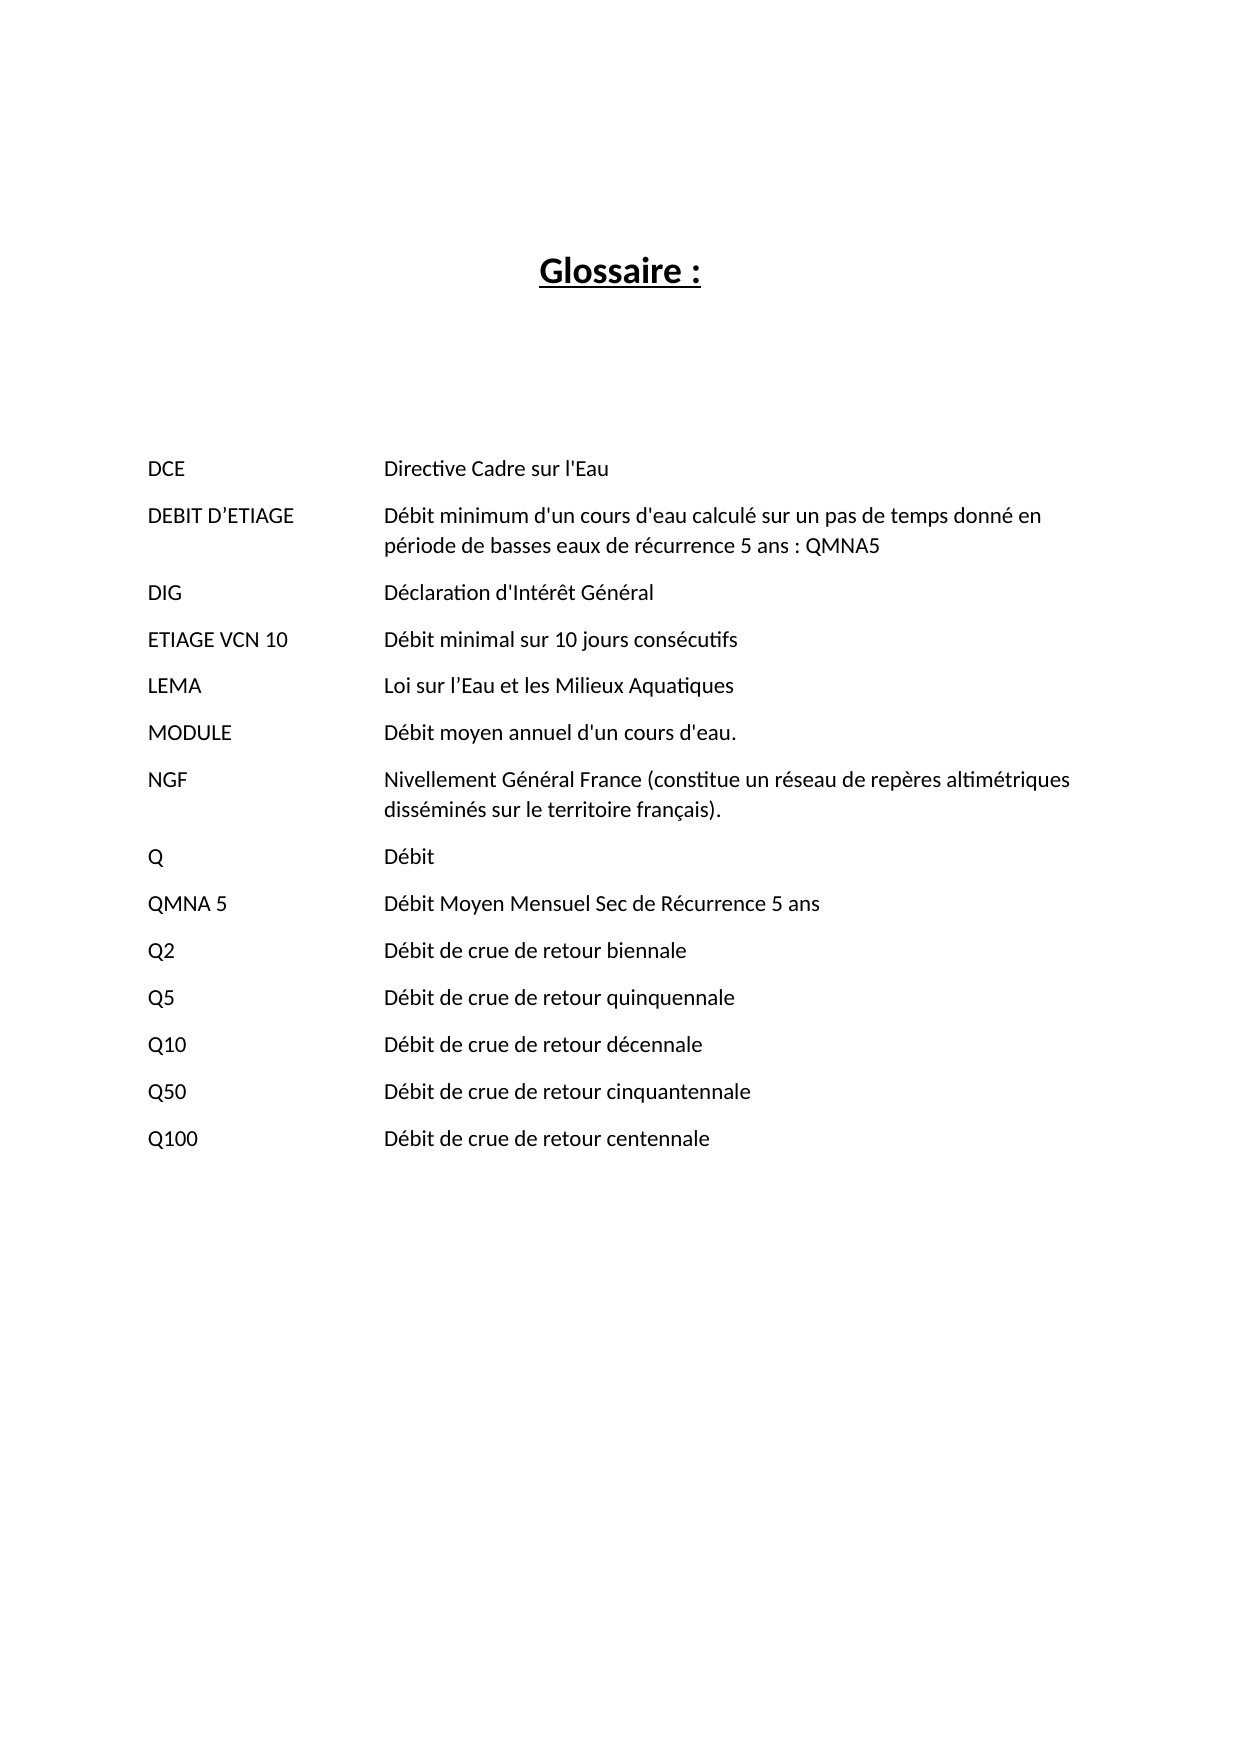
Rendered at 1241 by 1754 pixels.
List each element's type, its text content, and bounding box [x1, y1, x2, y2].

text Glossaire : [148, 247, 1093, 293]
text Q10 Débit de crue de retour décennale [148, 1030, 1093, 1058]
text Q5 Débit de crue de retour quinquennale [148, 983, 1093, 1011]
text QMNA 5 Débit Moyen Mensuel Sec de Récurrence 5 ans [148, 889, 1093, 917]
text DIG Déclaration d'Intérêt Général [148, 578, 1093, 606]
text MODULE Débit moyen annuel d'un cours d'eau. [148, 718, 1093, 746]
text Q50 Débit de crue de retour cinquantennale [148, 1077, 1093, 1105]
text NGF Nivellement Général France (constitue un réseau de repères altimétriques disséminés sur le territoire français). [148, 765, 1093, 823]
text Q Débit [148, 842, 1093, 870]
text DCE Directive Cadre sur l'Eau [148, 454, 1093, 482]
table_header [148, 148, 183, 200]
text DEBIT D’ETIAGE Débit minimum d'un cours d'eau calculé sur un pas de temps donné en période de basses eaux de récurrence 5 ans : QMNA5 [148, 501, 1093, 559]
text ETIAGE VCN 10 Débit minimal sur 10 jours consécutifs [148, 625, 1093, 653]
table_header [183, 148, 556, 200]
text Q2 Débit de crue de retour biennale [148, 936, 1093, 964]
text Q100 Débit de crue de retour centennale [148, 1124, 1093, 1152]
text LEMA Loi sur l’Eau et les Milieux Aquatiques [148, 672, 1093, 699]
